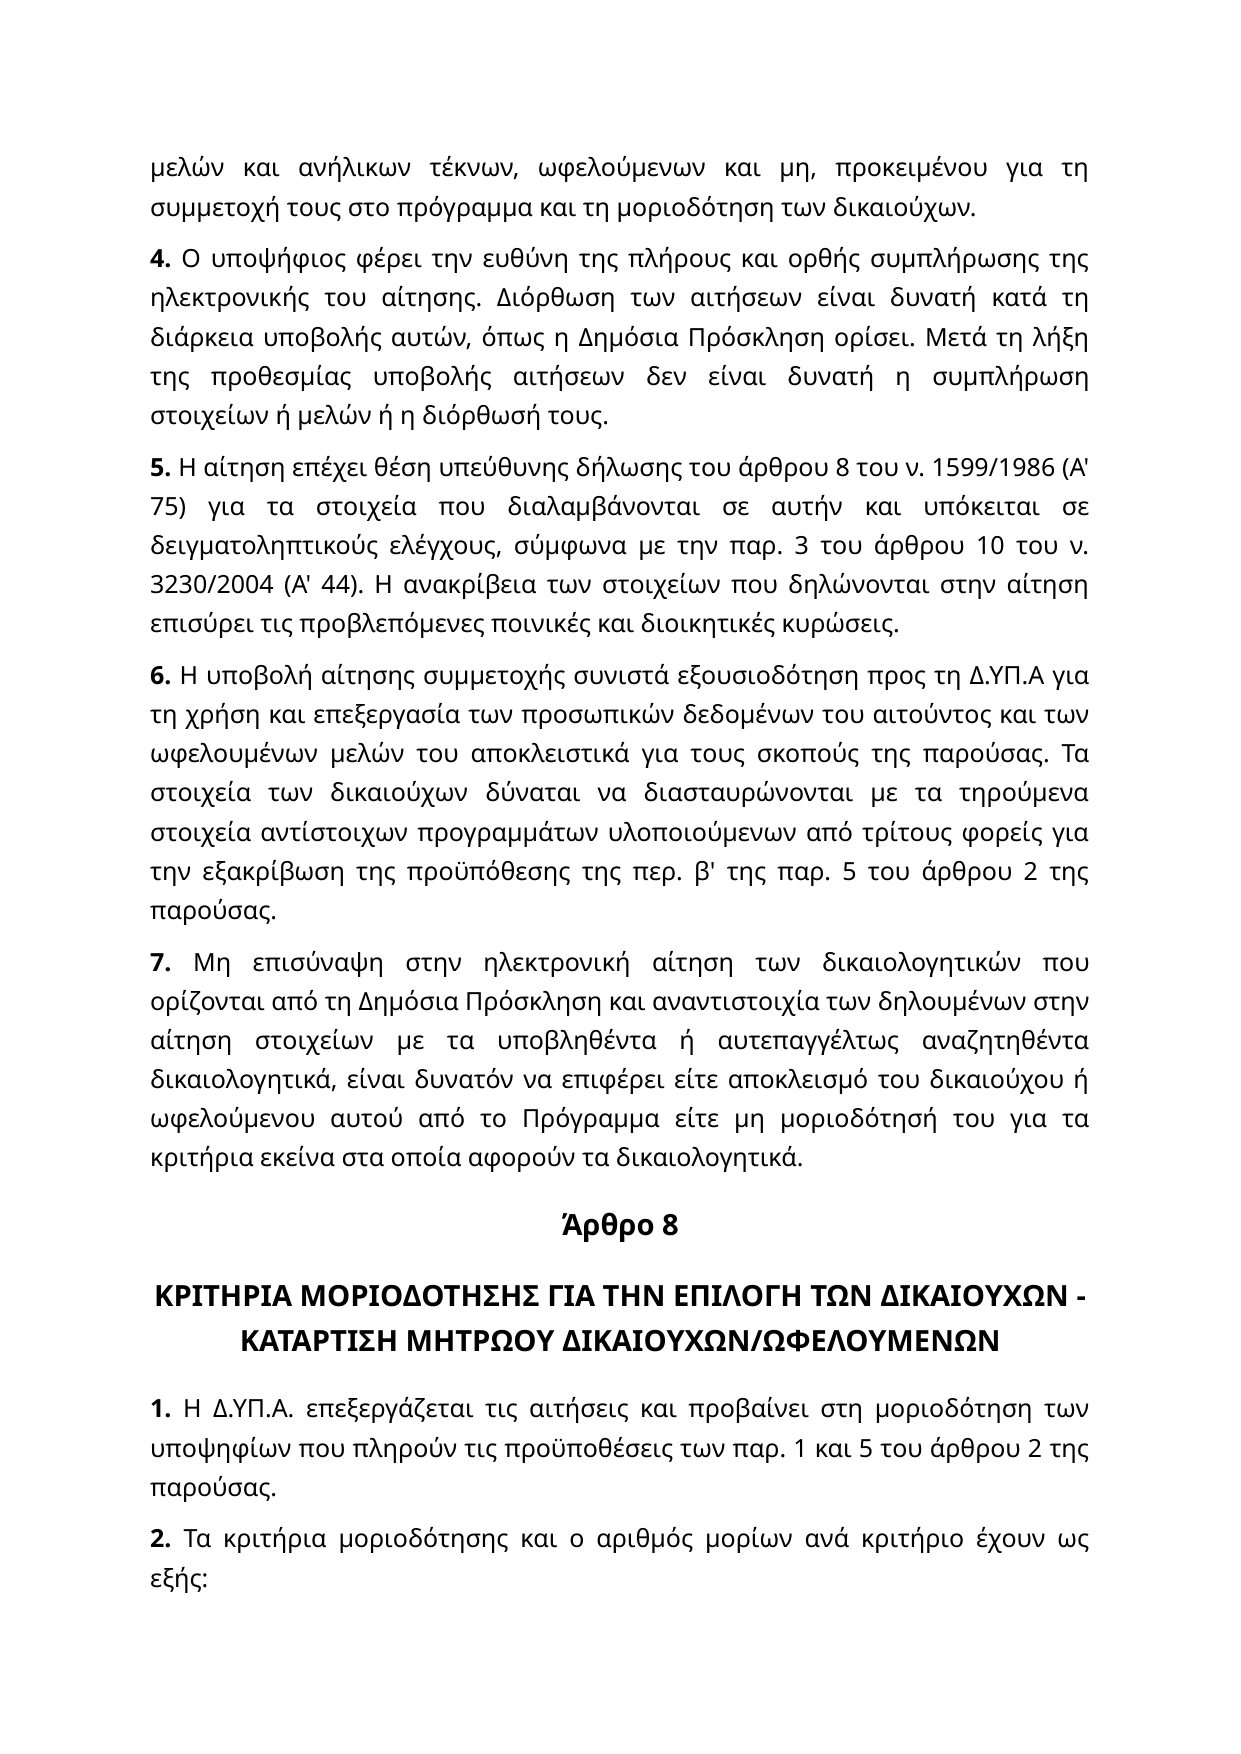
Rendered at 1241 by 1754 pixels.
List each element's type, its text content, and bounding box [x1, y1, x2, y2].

subtitle Άρθρο 8 [150, 1204, 1090, 1244]
text μελών και ανήλικων τέκνων, ωφελούμενων και μη, προκειμένου για τη συμμετοχή τους στο πρόγραμμα και τη μοριοδότηση των δικαιούχων. [150, 150, 1090, 223]
subtitle ΚΡΙΤΗΡΙΑ ΜΟΡΙΟΔΟΤΗΣΗΣ ΓΙΑ ΤΗΝ ΕΠΙΛΟΓΗ ΤΩΝ ΔΙΚΑΙΟΥΧΩΝ - ΚΑΤΑΡΤΙΣΗ ΜΗΤΡΩΟΥ ΔΙΚΑΙΟΥΧΩΝ/ΩΦΕΛΟΥΜΕΝΩΝ [150, 1275, 1090, 1360]
text 5. Η αίτηση επέχει θέση υπεύθυνης δήλωσης του άρθρου 8 του ν. 1599/1986 (Α' 75) για τα στοιχεία που διαλαμβάνονται σε αυτήν και υπόκειται σε δειγματοληπτικούς ελέγχους, σύμφωνα με την παρ. 3 του άρθρου 10 του ν. 3230/2004 (Α' 44). Η ανακρίβεια των στοιχείων που δηλώνονται στην αίτηση επισύρει τις προβλεπόμενες ποινικές και διοικητικές κυρώσεις. [150, 449, 1090, 640]
text 2. Τα κριτήρια μοριοδότησης και ο αριθμός μορίων ανά κριτήριο έχουν ως εξής: [150, 1521, 1090, 1594]
text 6. Η υποβολή αίτησης συμμετοχής συνιστά εξουσιοδότηση προς τη Δ.ΥΠ.Α για τη χρήση και επεξεργασία των προσωπικών δεδομένων του αιτούντος και των ωφελουμένων μελών του αποκλειστικά για τους σκοπούς της παρούσας. Τα στοιχεία των δικαιούχων δύναται να διασταυρώνονται με τα τηρούμενα στοιχεία αντίστοιχων προγραμμάτων υλοποιούμενων από τρίτους φορείς για την εξακρίβωση της προϋπόθεσης της περ. β' της παρ. 5 του άρθρου 2 της παρούσας. [150, 657, 1090, 927]
text 1. Η Δ.ΥΠ.Α. επεξεργάζεται τις αιτήσεις και προβαίνει στη μοριοδότηση των υποψηφίων που πληρούν τις προϋποθέσεις των παρ. 1 και 5 του άρθρου 2 της παρούσας. [150, 1391, 1090, 1503]
text 7. Μη επισύναψη στην ηλεκτρονική αίτηση των δικαιολογητικών που ορίζονται από τη Δημόσια Πρόσκληση και αναντιστοιχία των δηλουμένων στην αίτηση στοιχείων με τα υποβληθέντα ή αυτεπαγγέλτως αναζητηθέντα δικαιολογητικά, είναι δυνατόν να επιφέρει είτε αποκλεισμό του δικαιούχου ή ωφελούμενου αυτού από το Πρόγραμμα είτε μη μοριοδότησή του για τα κριτήρια εκείνα στα οποία αφορούν τα δικαιολογητικά. [150, 944, 1090, 1174]
text 4. Ο υποψήφιος φέρει την ευθύνη της πλήρους και ορθής συμπλήρωσης της ηλεκτρονικής του αίτησης. Διόρθωση των αιτήσεων είναι δυνατή κατά τη διάρκεια υποβολής αυτών, όπως η Δημόσια Πρόσκληση ορίσει. Μετά τη λήξη της προθεσμίας υποβολής αιτήσεων δεν είναι δυνατή η συμπλήρωση στοιχείων ή μελών ή η διόρθωσή τους. [150, 241, 1090, 432]
